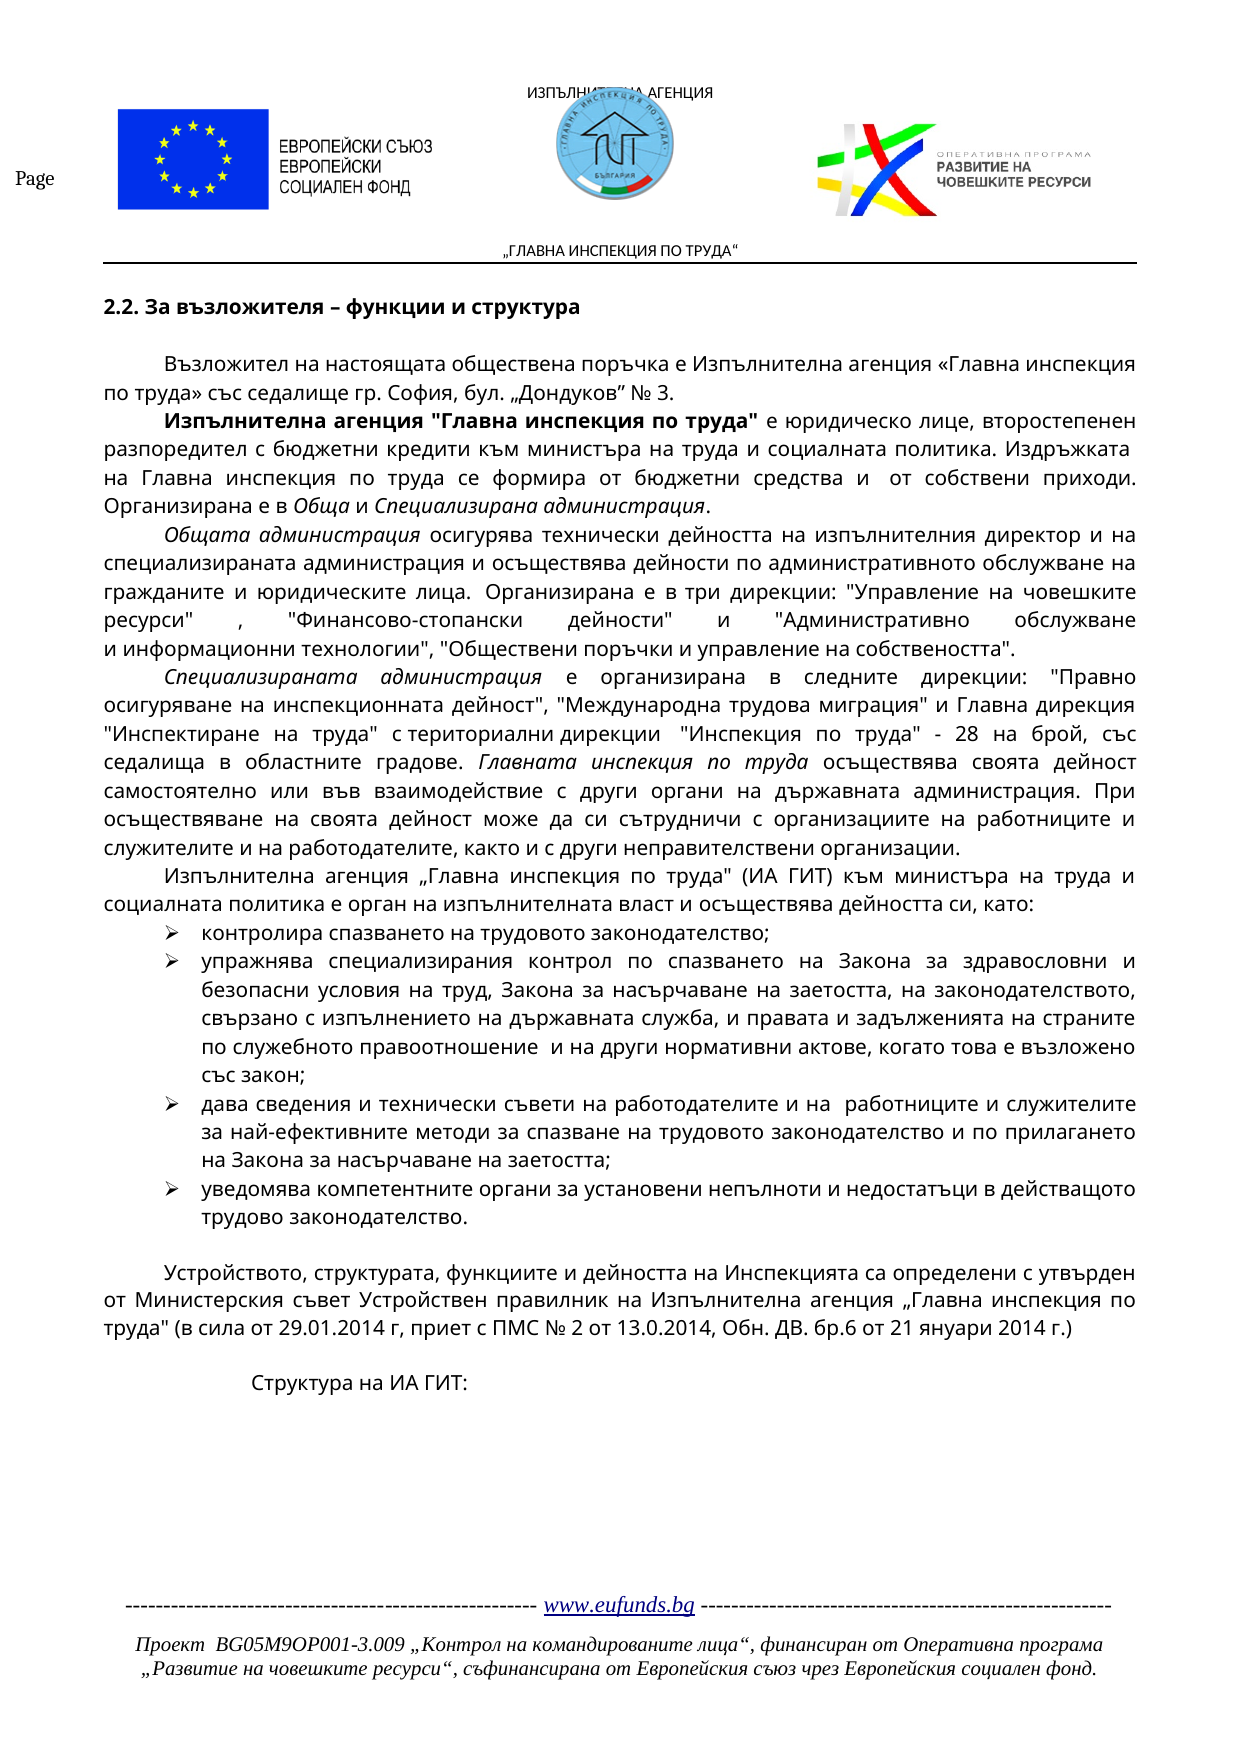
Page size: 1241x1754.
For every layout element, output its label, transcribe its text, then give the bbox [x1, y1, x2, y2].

list уведомява компетентните органи за установени непълноти и недостатъци в действащото трудово законодателство. [163, 1174, 1137, 1231]
text 2.2. За възложителя – функции и структура [103, 292, 1137, 321]
text Възложител на настоящата обществена поръчка е Изпълнителна агенция «Главна инспекция по труда» със седалище гр. София, бул. „Дондуков” № 3. [103, 349, 1137, 406]
list упражнява специализирания контрол по спазването на Закона за здравословни и безопасни условия на труд, Закона за насърчаване на заетостта, на законодателството, свързано с изпълнението на държавната служба, и правата и задълженията на страните по служебното правоотношение и на други нормативни актове, когато това е възложено със закон; [163, 946, 1137, 1089]
list дава сведения и технически съвети на работодателите и на работниците и служителите за най-ефективните методи за спазване на трудовото законодателство и по прилагането на Закона за насърчаване на заетостта; [163, 1089, 1137, 1174]
text Общата администрация осигурява технически дейността на изпълнителния директор и на специализираната администрация и осъществява дейности по административното обслужване на гражданите и юридическите лица. Организирана е в три дирекции: "Управление на човешките ресурси" , "Финансово-стопански дейности" и "Административно обслужване и информационни технологии", "Обществени поръчки и управление на собствеността". [103, 520, 1137, 662]
text Структура на ИА ГИТ: [178, 1368, 1137, 1396]
list контролира спазването на трудовото законодателство; [163, 918, 1137, 946]
text Специализираната администрация е организирана в следните дирекции: "Правно осигуряване на инспекционната дейност", "Международна трудова миграция" и Главна дирекция "Инспектиране на труда" с териториални дирекции "Инспекция по труда" - 28 на брой, със седалища в областните градове. Главната инспекция по труда осъществява своята дейност самостоятелно или във взаимодействие с други органи на държавната администрация. При осъществяване на своята дейност може да си сътрудничи с организациите на работниците и служителите и на работодателите, както и с други неправителствени организации. [103, 662, 1137, 861]
text Изпълнителна агенция "Главна инспекция по труда" е юридическо лице, второстепенен разпоредител с бюджетни кредити към министъра на труда и социалната политика. Издръжката на Главна инспекция по труда се формира от бюджетни средства и от собствени приходи. Организирана е в Обща и Специализирана администрация. [103, 406, 1137, 520]
text Изпълнителна агенция „Главна инспекция по труда" (ИА ГИТ) към министъра на труда и социалната политика е орган на изпълнителната власт и осъществява дейността си, като: [103, 861, 1137, 918]
text Устройството, структурата, функциите и дейността на Инспекцията са определени с утвърден от Министерския съвет Устройствен правилник на Изпълнителна агенция „Главна инспекция по труда" (в сила от 29.01.2014 г, приет с ПМС № 2 от 13.0.2014, Обн. ДВ. бр.6 от 21 януари 2014 г.) [103, 1258, 1137, 1341]
